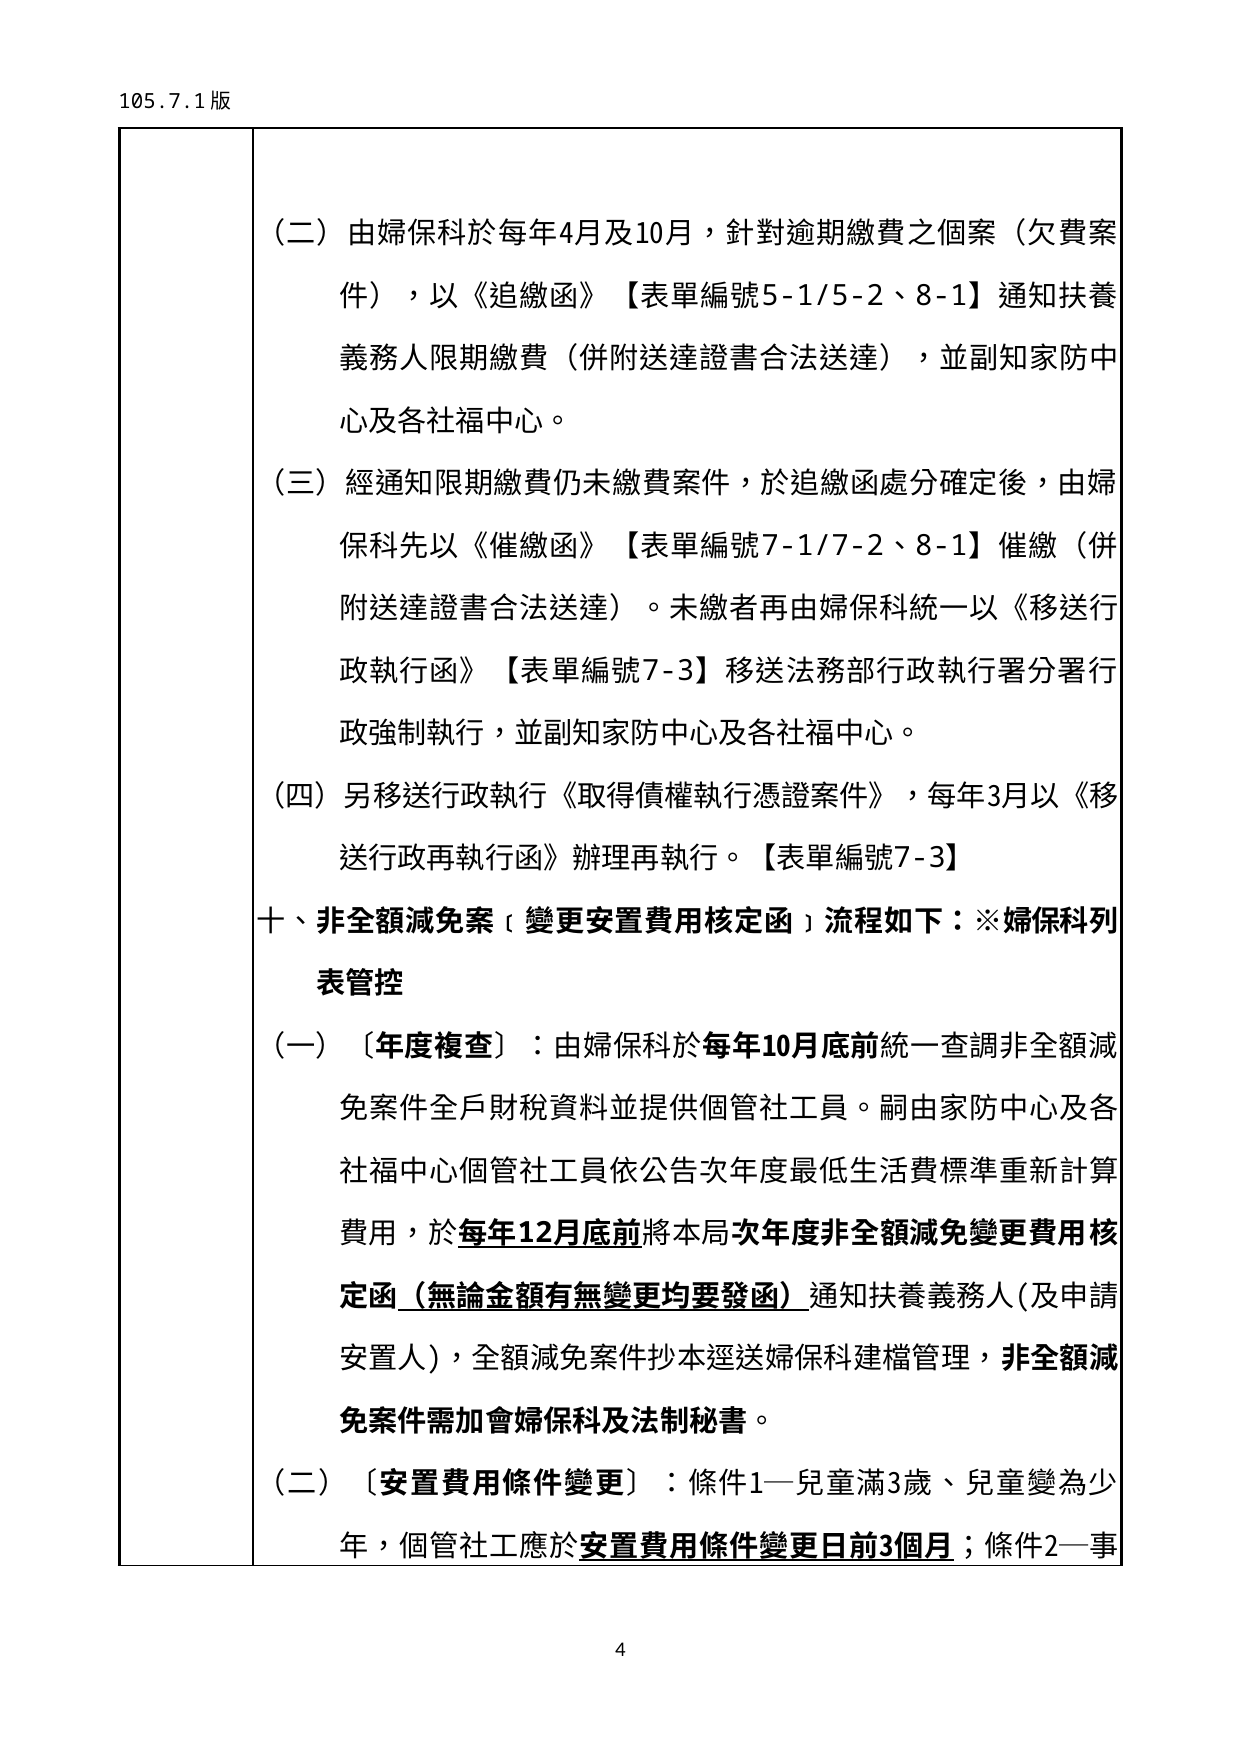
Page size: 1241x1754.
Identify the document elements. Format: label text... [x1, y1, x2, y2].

table_cell [121, 129, 252, 1564]
table_cell （二）由婦保科於每年4月及10月，針對逾期繳費之個案（欠費案件），以《追繳函》【表單編號5-1/5-2、8-1】通知扶養義務人限期繳費（併附送達證書合法送達），並副知家防中心及各社福中心。 （三）經通知限期繳費仍未繳費案件，於追繳函處分確定後，由婦保科先以《催繳函》【表單編號7-1/7-2、8-1】催繳（併附送達證書合法送達）。未繳者再由婦保科統一以《移送行政執行函》【表單編號7-3】移送法務部行政執行署分署行政強制執行，並副知家防中心及各社福中心。 （四）另移送行政執行《取得債權執行憑證案件》，每年3月以《移送行政再執行函》辦理再執行。【表單編號7-3】 十、非全額減免案﹝變更安置費用核定函﹞流程如下：※婦保科列表管控 （一）〔年度複查〕：由婦保科於每年10月底前統一查調非全額減免案件全戶財稅資料並提供個管社工員。嗣由家防中心及各社福中心個管社工員依公告次年度最低生活費標準重新計算費用，於每年12月底前將本局次年度非全額減免變更費用核定函（無論金額有無變更均要發函）通知扶養義務人(及申請安置人)，全額減免案件抄本逕送婦保科建檔管理，非全額減免案件需加會婦保科及法制秘書。 （二）〔安置費用條件變更〕：條件1─兒童滿3歲、兒童變為少年，個管社工應於安置費用條件變更日前3個月；條件2─事 [254, 129, 1120, 1564]
